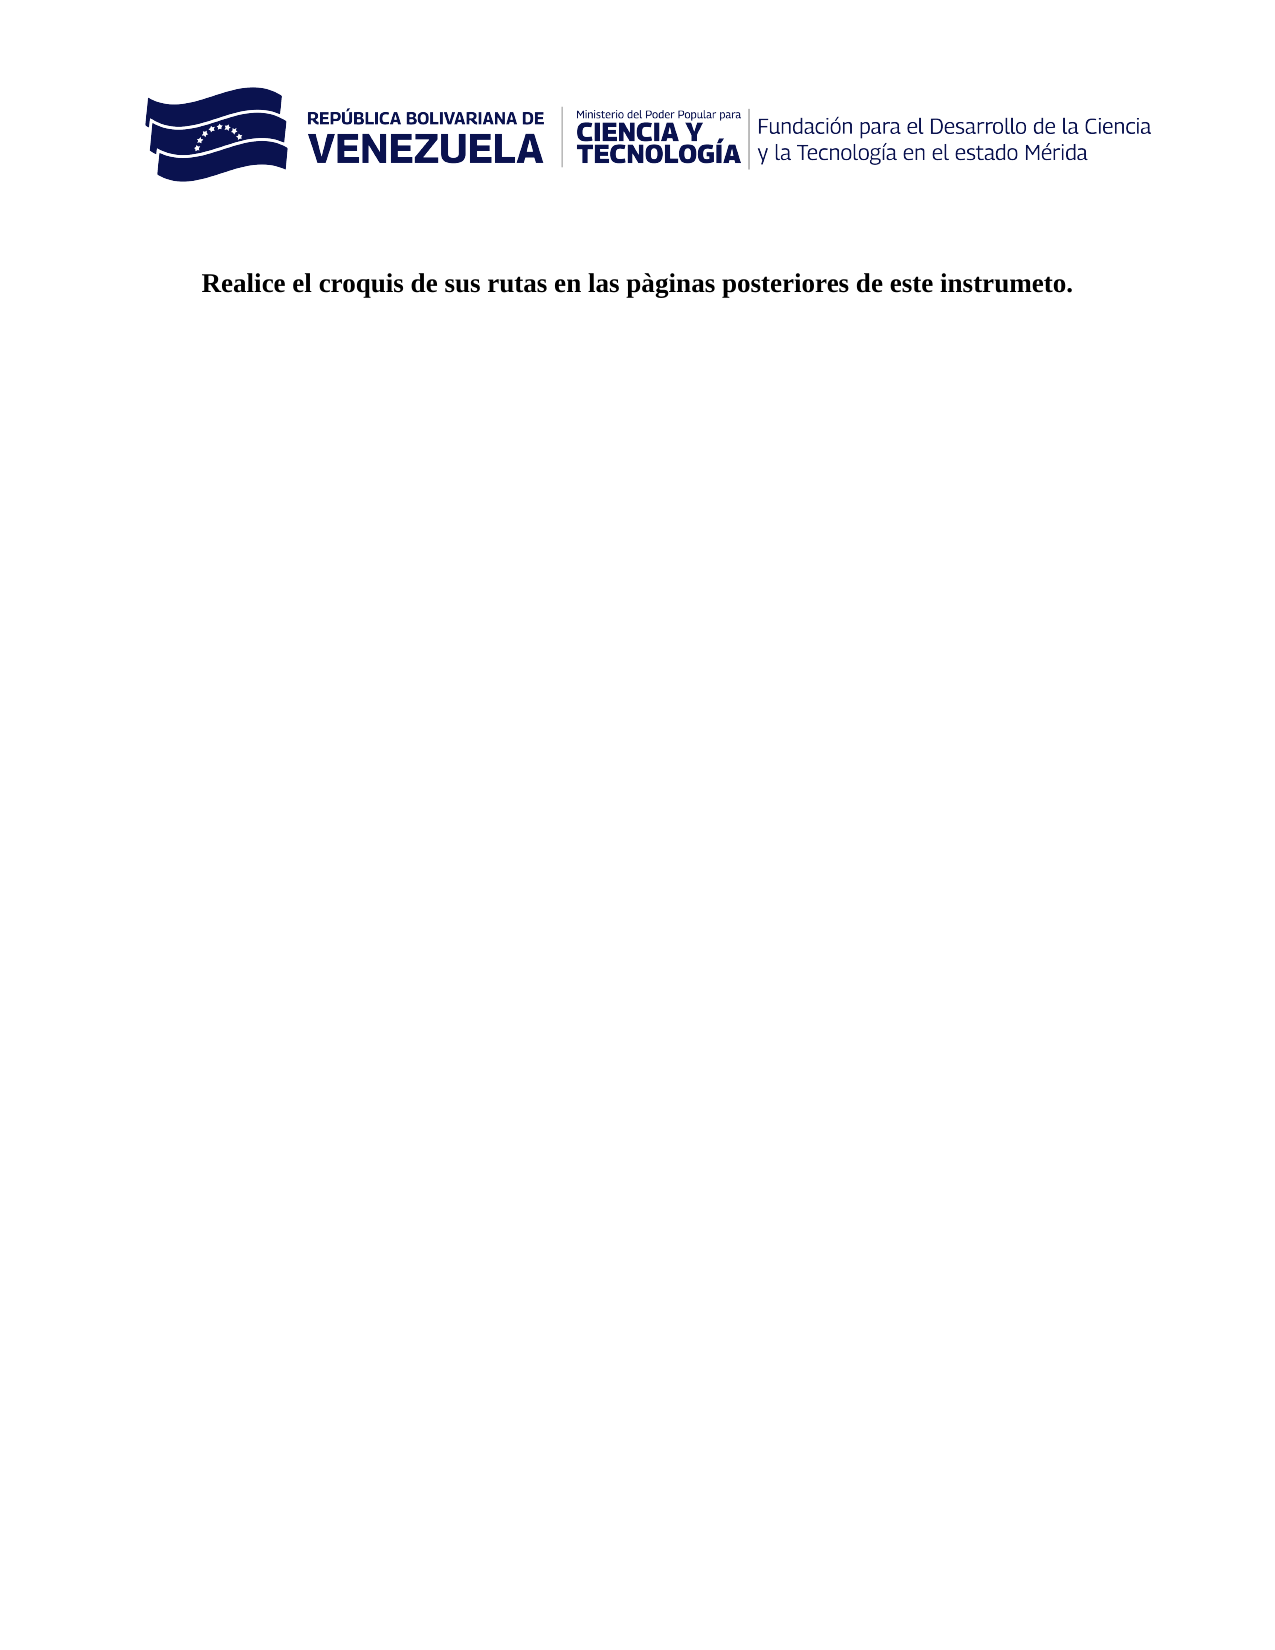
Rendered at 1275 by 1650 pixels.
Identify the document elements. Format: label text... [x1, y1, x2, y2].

text Realice el croquis de sus rutas en las pàginas posteriores de este instrumeto. [118, 267, 1157, 298]
picture [118, 80, 1157, 202]
